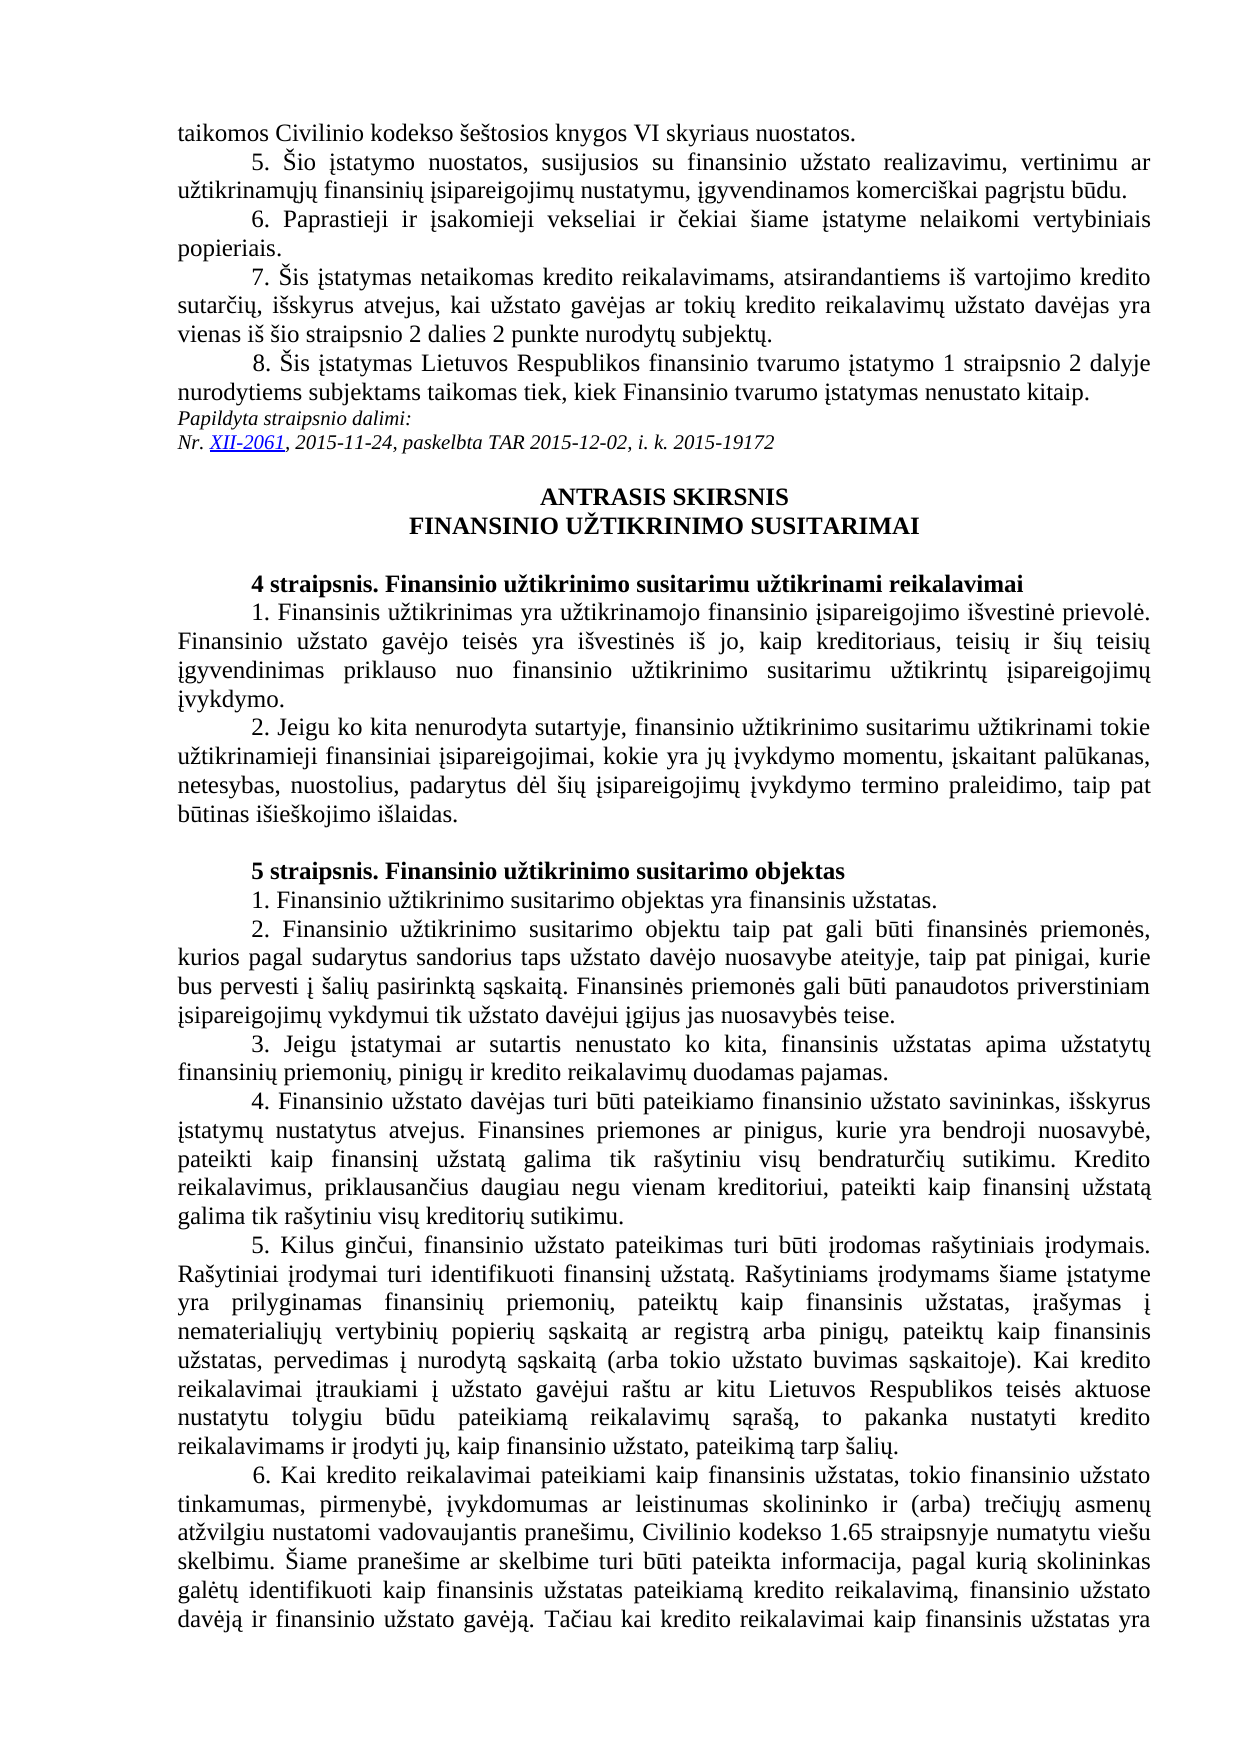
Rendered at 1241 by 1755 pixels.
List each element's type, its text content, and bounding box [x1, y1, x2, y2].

text 6. Kai kredito reikalavimai pateikiami kaip finansinis užstatas, tokio finansinio užstato tinkamumas, pirmenybė, įvykdomumas ar leistinumas skolininko ir (arba) trečiųjų asmenų atžvilgiu nustatomi vadovaujantis pranešimu, Civilinio kodekso 1.65 straipsnyje numatytu viešu skelbimu. Šiame pranešime ar skelbime turi būti pateikta informacija, pagal kurią skolininkas galėtų identifikuoti kaip finansinis užstatas pateikiamą kredito reikalavimą, finansinio užstato davėją ir finansinio užstato gavėją. Tačiau kai kredito reikalavimai kaip finansinis užstatas yra [177, 1460, 1152, 1632]
text 7. Šis įstatymas netaikomas kredito reikalavimams, atsirandantiems iš vartojimo kredito sutarčių, išskyrus atvejus, kai užstato gavėjas ar tokių kredito reikalavimų užstato davėjas yra vienas iš šio straipsnio 2 dalies 2 punkte nurodytų subjektų. [177, 262, 1152, 348]
text 4 straipsnis. Finansinio užtikrinimo susitarimu užtikrinami reikalavimai [177, 569, 1152, 597]
text Papildyta straipsnio dalimi: [177, 406, 1152, 430]
text FINANSINIO UŽTIKRINIMO SUSITARIMAI [177, 511, 1152, 540]
text 2. Jeigu ko kita nenurodyta sutartyje, finansinio užtikrinimo susitarimu užtikrinami tokie užtikrinamieji finansiniai įsipareigojimai, kokie yra jų įvykdymo momentu, įskaitant palūkanas, netesybas, nuostolius, padarytus dėl šių įsipareigojimų įvykdymo termino praleidimo, taip pat būtinas išieškojimo išlaidas. [177, 712, 1152, 827]
text 5. Kilus ginčui, finansinio užstato pateikimas turi būti įrodomas rašytiniais įrodymais. Rašytiniai įrodymai turi identifikuoti finansinį užstatą. Rašytiniams įrodymams šiame įstatyme yra prilyginamas finansinių priemonių, pateiktų kaip finansinis užstatas, įrašymas į nematerialiųjų vertybinių popierių sąskaitą ar registrą arba pinigų, pateiktų kaip finansinis užstatas, pervedimas į nurodytą sąskaitą (arba tokio užstato buvimas sąskaitoje). Kai kredito reikalavimai įtraukiami į užstato gavėjui raštu ar kitu Lietuvos Respublikos teisės aktuose nustatytu tolygiu būdu pateikiamą reikalavimų sąrašą, to pakanka nustatyti kredito reikalavimams ir įrodyti jų, kaip finansinio užstato, pateikimą tarp šalių. [177, 1230, 1152, 1460]
text 8. Šis įstatymas Lietuvos Respublikos finansinio tvarumo įstatymo 1 straipsnio 2 dalyje nurodytiems subjektams taikomas tiek, kiek Finansinio tvarumo įstatymas nenustato kitaip. [177, 348, 1152, 406]
text 1. Finansinis užtikrinimas yra užtikrinamojo finansinio įsipareigojimo išvestinė prievolė. Finansinio užstato gavėjo teisės yra išvestinės iš jo, kaip kreditoriaus, teisių ir šių teisių įgyvendinimas priklauso nuo finansinio užtikrinimo susitarimu užtikrintų įsipareigojimų įvykdymo. [177, 597, 1152, 712]
text Nr. XII-2061, 2015-11-24, paskelbta TAR 2015-12-02, i. k. 2015-19172 [177, 430, 1152, 454]
text 3. Jeigu įstatymai ar sutartis nenustato ko kita, finansinis užstatas apima užstatytų finansinių priemonių, pinigų ir kredito reikalavimų duodamas pajamas. [177, 1029, 1152, 1086]
text 5 straipsnis. Finansinio užtikrinimo susitarimo objektas [177, 856, 1152, 885]
text 4. Finansinio užstato davėjas turi būti pateikiamo finansinio užstato savininkas, išskyrus įstatymų nustatytus atvejus. Finansines priemones ar pinigus, kurie yra bendroji nuosavybė, pateikti kaip finansinį užstatą galima tik rašytiniu visų bendraturčių sutikimu. Kredito reikalavimus, priklausančius daugiau negu vienam kreditoriui, pateikti kaip finansinį užstatą galima tik rašytiniu visų kreditorių sutikimu. [177, 1086, 1152, 1230]
text 1. Finansinio užtikrinimo susitarimo objektas yra finansinis užstatas. [177, 885, 1152, 914]
text 6. Paprastieji ir įsakomieji vekseliai ir čekiai šiame įstatyme nelaikomi vertybiniais popieriais. [177, 204, 1152, 262]
text 2. Finansinio užtikrinimo susitarimo objektu taip pat gali būti finansinės priemonės, kurios pagal sudarytus sandorius taps užstato davėjo nuosavybe ateityje, taip pat pinigai, kurie bus pervesti į šalių pasirinktą sąskaitą. Finansinės priemonės gali būti panaudotos priverstiniam įsipareigojimų vykdymui tik užstato davėjui įgijus jas nuosavybės teise. [177, 914, 1152, 1029]
text 5. Šio įstatymo nuostatos, susijusios su finansinio užstato realizavimu, vertinimu ar užtikrinamųjų finansinių įsipareigojimų nustatymu, įgyvendinamos komerciškai pagrįstu būdu. [177, 147, 1152, 204]
text ANTRASIS SKIRSNIS [177, 482, 1152, 511]
text taikomos Civilinio kodekso šeštosios knygos VI skyriaus nuostatos. [177, 118, 1152, 147]
